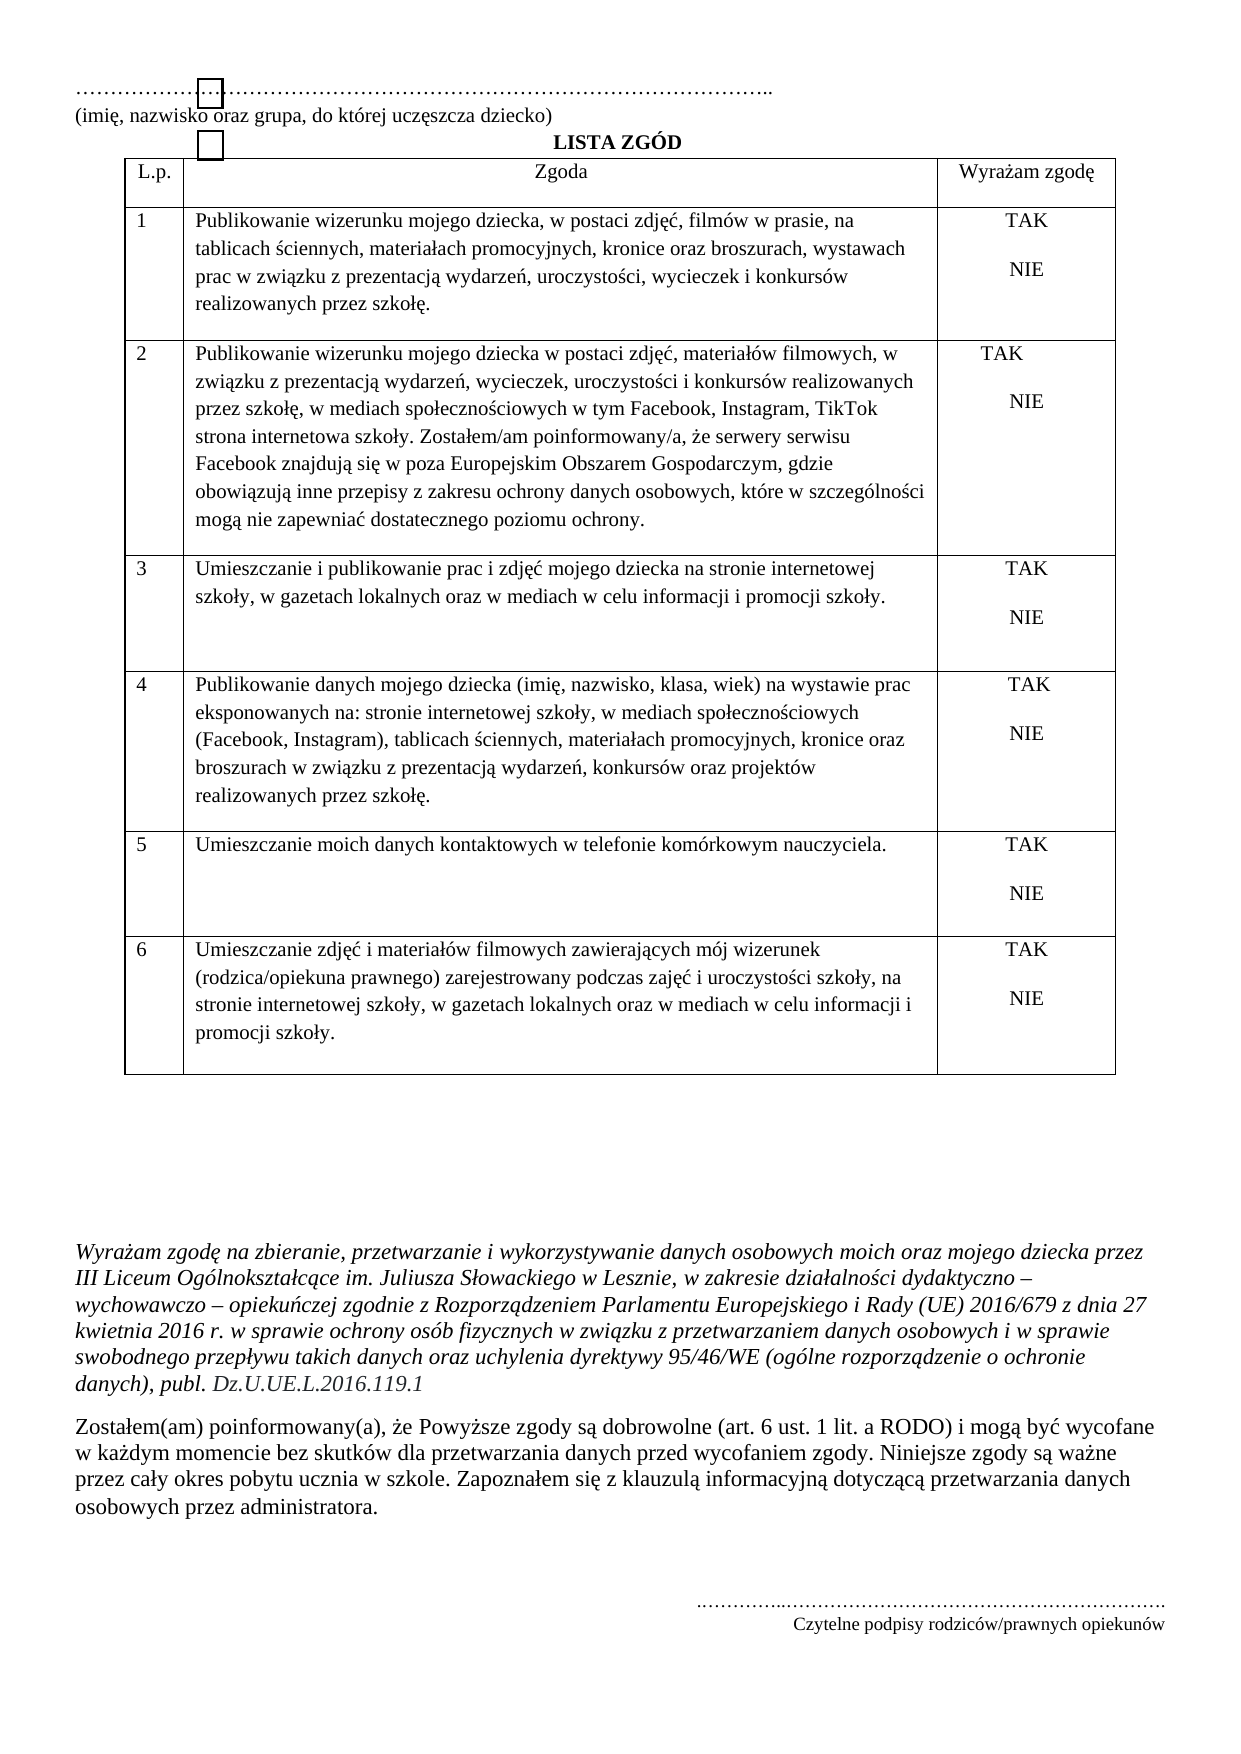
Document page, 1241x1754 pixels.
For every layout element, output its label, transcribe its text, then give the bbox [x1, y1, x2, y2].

table_cell TAK NIE [938, 208, 1115, 340]
table_cell Publikowanie wizerunku mojego dziecka w postaci zdjęć, materiałów filmowych, w związku z prezentacją wydarzeń, wycieczek, uroczystości i konkursów realizowanych przez szkołę, w mediach społecznościowych w tym Facebook, Instagram, TikTok strona internetowa szkoły. Zostałem/am poinformowany/a, że serwery serwisu Facebook znajdują się w poza Europejskim Obszarem Gospodarczym, gdzie obowiązują inne przepisy z zakresu ochrony danych osobowych, które w szczególności mogą nie zapewniać dostatecznego poziomu ochrony. [184, 341, 937, 555]
table_cell 4 [126, 672, 183, 831]
table_cell TAK NIE [938, 672, 1115, 831]
table_cell 5 [126, 832, 183, 936]
table_cell 2 [126, 341, 183, 555]
text (imię, nazwisko oraz grupa, do której uczęszcza dziecko) [75, 103, 1165, 127]
table_header L.p. [126, 159, 183, 207]
table_cell Umieszczanie zdjęć i materiałów filmowych zawierających mój wizerunek (rodzica/opiekuna prawnego) zarejestrowany podczas zajęć i uroczystości szkoły, na stronie internetowej szkoły, w gazetach lokalnych oraz w mediach w celu informacji i promocji szkoły. [184, 937, 937, 1074]
table_cell TAK NIE [938, 556, 1115, 671]
table_cell 3 [126, 556, 183, 671]
table_header Wyrażam zgodę [938, 159, 1115, 207]
table_cell TAK NIE [938, 937, 1115, 1074]
text ……………………………………………………………………………………….. [75, 75, 1165, 99]
text Zostałem(am) poinformowany(a), że Powyższe zgody są dobrowolne (art. 6 ust. 1 lit. a RODO) i mogą być wycofane w każdym momencie bez skutków dla przetwarzania danych przed wycofaniem zgody. Niniejsze zgody są ważne przez cały okres pobytu ucznia w szkole. Zapoznałem się z klauzulą informacyjną dotyczącą przetwarzania danych osobowych przez administratora. [75, 1413, 1165, 1520]
table_cell TAK NIE [938, 832, 1115, 936]
table_cell Umieszczanie i publikowanie prac i zdjęć mojego dziecka na stronie internetowej szkoły, w gazetach lokalnych oraz w mediach w celu informacji i promocji szkoły. [184, 556, 937, 671]
table_header Zgoda [184, 159, 937, 207]
text LISTA ZGÓD [224, 130, 1165, 154]
text .…………..……………………………………………………. [75, 1587, 1165, 1613]
text Wyrażam zgodę na zbieranie, przetwarzanie i wykorzystywanie danych osobowych moich oraz mojego dziecka przez III Liceum Ogólnokształcące im. Juliusza Słowackiego w Lesznie, w zakresie działalności dydaktyczno – wychowawczo – opiekuńczej zgodnie z Rozporządzeniem Parlamentu Europejskiego i Rady (UE) 2016/679 z dnia 27 kwietnia 2016 r. w sprawie ochrony osób fizycznych w związku z przetwarzaniem danych osobowych i w sprawie swobodnego przepływu takich danych oraz uchylenia dyrektywy 95/46/WE (ogólne rozporządzenie o ochronie danych), publ. Dz.U.UE.L.2016.119.1 [75, 1238, 1165, 1396]
table_cell 6 [126, 937, 183, 1074]
text Czytelne podpisy rodziców/prawnych opiekunów [75, 1613, 1165, 1634]
text [75, 130, 197, 154]
table_cell TAK NIE [938, 341, 1115, 555]
table_cell 1 [126, 208, 183, 340]
table_cell Umieszczanie moich danych kontaktowych w telefonie komórkowym nauczyciela. [184, 832, 937, 936]
table_cell Publikowanie danych mojego dziecka (imię, nazwisko, klasa, wiek) na wystawie prac eksponowanych na: stronie internetowej szkoły, w mediach społecznościowych (Facebook, Instagram), tablicach ściennych, materiałach promocyjnych, kronice oraz broszurach w związku z prezentacją wydarzeń, konkursów oraz projektów realizowanych przez szkołę. [184, 672, 937, 831]
table_cell Publikowanie wizerunku mojego dziecka, w postaci zdjęć, filmów w prasie, na tablicach ściennych, materiałach promocyjnych, kronice oraz broszurach, wystawach prac w związku z prezentacją wydarzeń, uroczystości, wycieczek i konkursów realizowanych przez szkołę. [184, 208, 937, 340]
